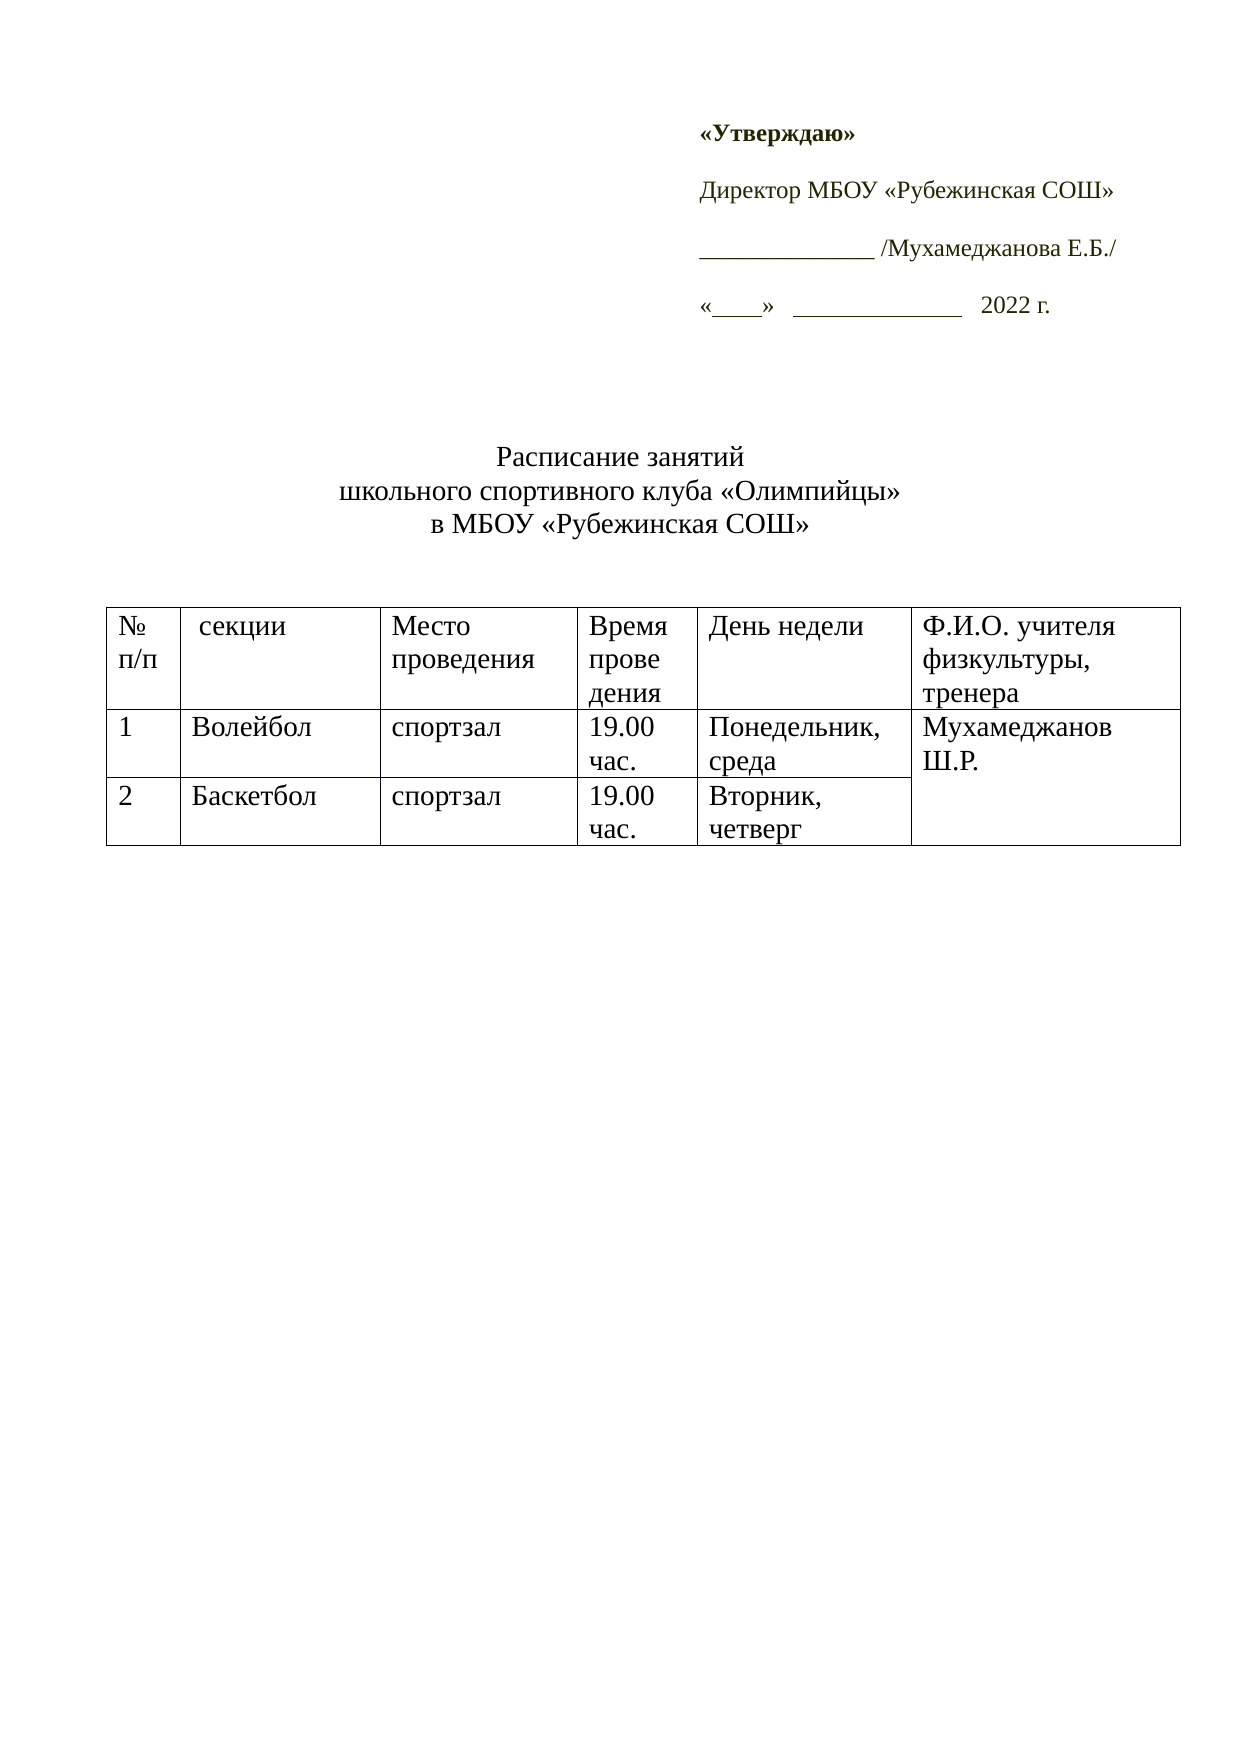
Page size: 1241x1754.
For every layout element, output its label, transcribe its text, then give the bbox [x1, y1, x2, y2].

text Расписание занятий [118, 439, 1122, 473]
text в МБОУ «Рубежинская СОШ» [118, 506, 1122, 540]
table_cell спортзал [381, 710, 577, 777]
table_cell спортзал [381, 778, 577, 845]
text Директор МБОУ «Рубежинская СОШ» [118, 176, 1122, 204]
table_header секции [181, 608, 380, 708]
table_cell 19.00 час. [578, 710, 697, 777]
table_header № п/п [107, 608, 180, 708]
table_header Время прове дения [578, 608, 697, 708]
table_header Место проведения [381, 608, 577, 708]
text школьного спортивного клуба «Олимпийцы» [118, 473, 1122, 506]
table_cell 19.00 час. [578, 778, 697, 845]
table_cell Баскетбол [181, 778, 380, 845]
text « » 2022 г. [643, 291, 1122, 319]
table_cell Понедельник, среда [698, 710, 911, 777]
table_header День недели [698, 608, 911, 708]
table_cell 1 [107, 710, 180, 777]
table_cell 2 [107, 778, 180, 845]
table_header Ф.И.О. учителя физкультуры, тренера [912, 608, 1180, 708]
text ______________ /Мухамеджанова Е.Б./ [118, 233, 1122, 262]
table_cell Мухамеджанов Ш.Р. [912, 710, 1180, 845]
text «Утверждаю» [118, 118, 1122, 147]
table_cell Волейбол [181, 710, 380, 777]
table_cell Вторник, четверг [698, 778, 911, 845]
